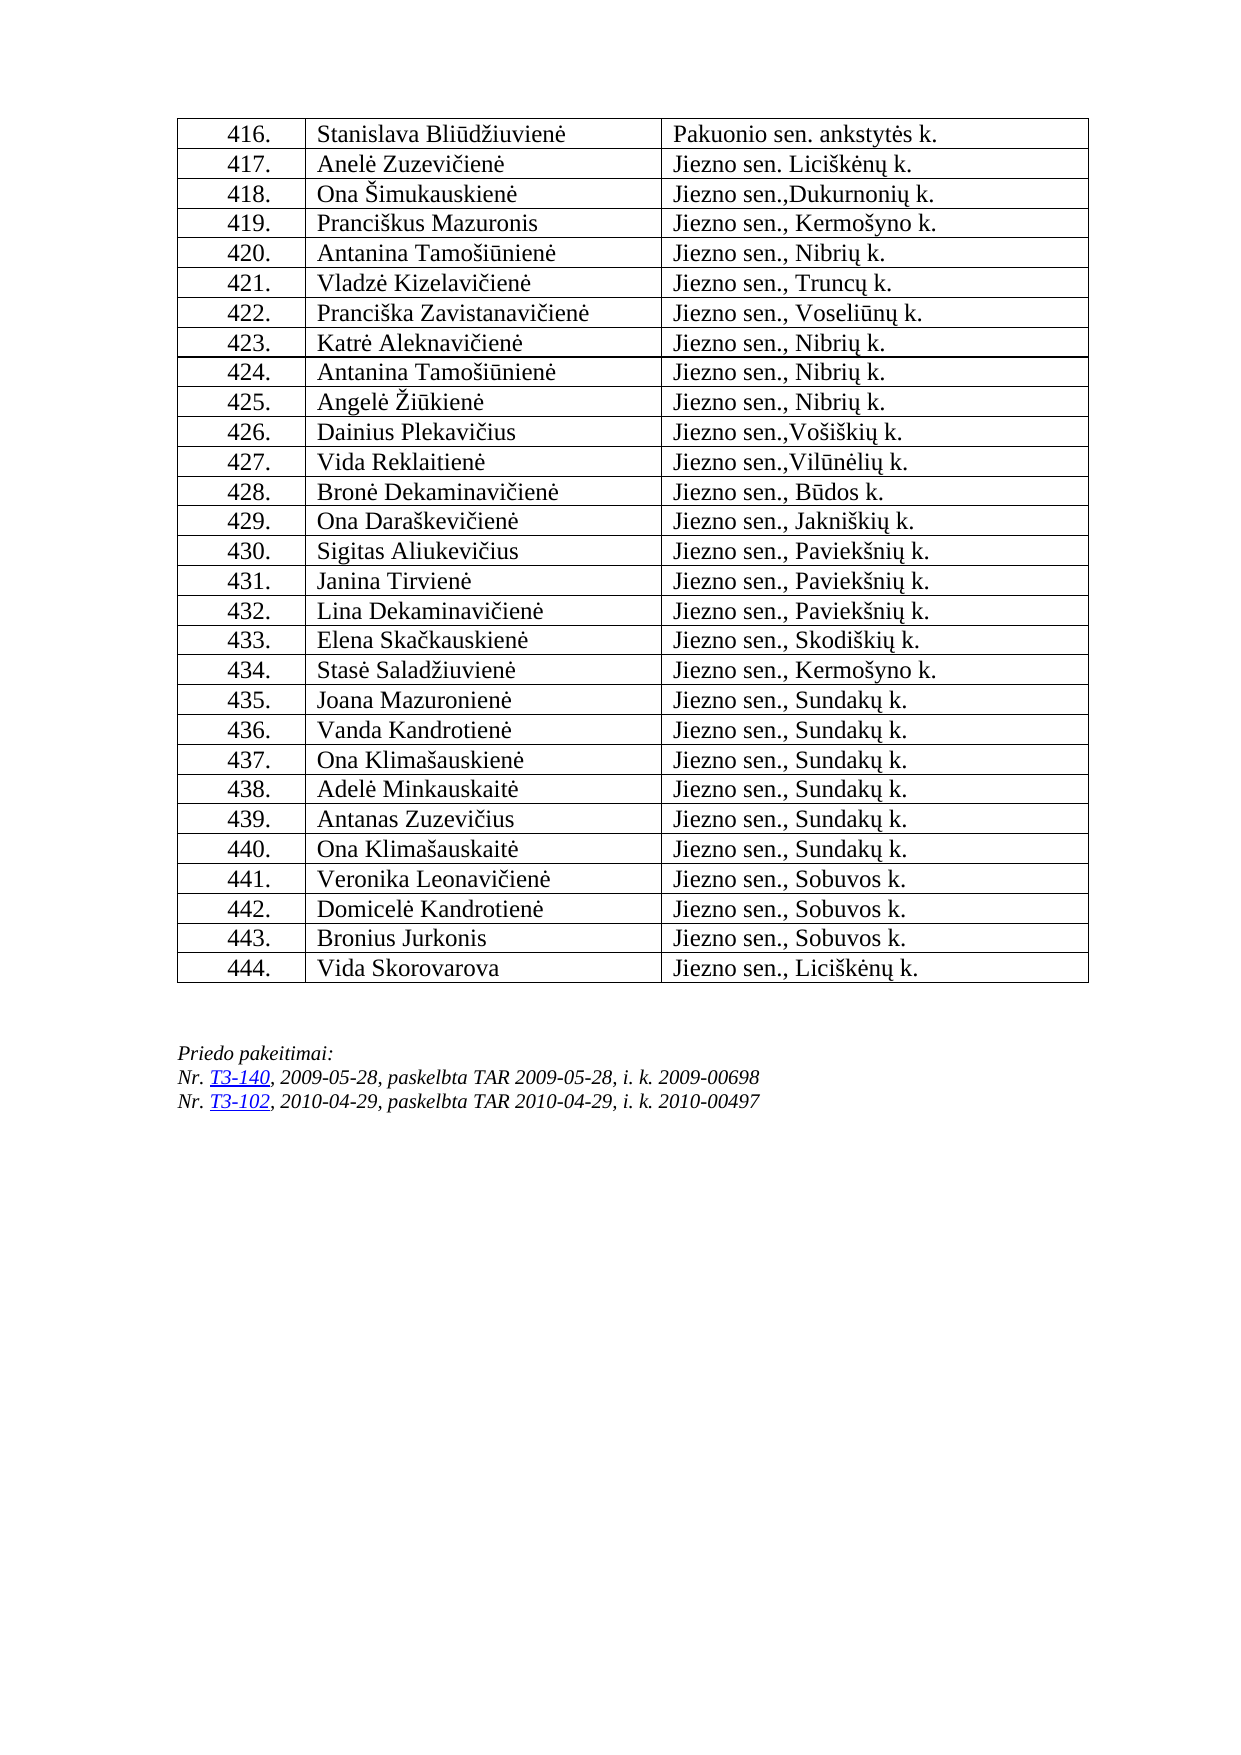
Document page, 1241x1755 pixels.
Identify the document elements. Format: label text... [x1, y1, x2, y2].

table_cell 427. [178, 447, 305, 476]
table_cell Jiezno sen., Nibrių k. [662, 238, 1088, 267]
table_cell Jiezno sen., Truncų k. [662, 268, 1088, 297]
text Priedo pakeitimai: [177, 1041, 1181, 1065]
table_cell 436. [178, 715, 305, 744]
table_cell 420. [178, 238, 305, 267]
table_cell 430. [178, 536, 305, 565]
table_cell Joana Mazuronienė [306, 685, 661, 714]
table_cell Jiezno sen., Paviekšnių k. [662, 536, 1088, 565]
table_cell Jiezno sen., Skodiškių k. [662, 626, 1088, 654]
table_cell 439. [178, 804, 305, 833]
table_cell Pranciškus Mazuronis [306, 209, 661, 237]
table_cell 440. [178, 834, 305, 863]
table_cell Pranciška Zavistanavičienė [306, 298, 661, 327]
table_cell Pakuonio sen. ankstytės k. [662, 119, 1088, 148]
table_cell Jiezno sen., Sobuvos k. [662, 894, 1088, 922]
table_cell Stanislava Bliūdžiuvienė [306, 119, 661, 148]
table_cell Jiezno sen., Jakniškių k. [662, 506, 1088, 535]
text Nr. T3-102, 2010-04-29, paskelbta TAR 2010-04-29, i. k. 2010-00497 [177, 1089, 1181, 1113]
table_cell Ona Šimukauskienė [306, 179, 661, 207]
table_cell 435. [178, 685, 305, 714]
table_cell 421. [178, 268, 305, 297]
table_cell Vanda Kandrotienė [306, 715, 661, 744]
table_cell Jiezno sen., Sundakų k. [662, 775, 1088, 803]
table_cell Janina Tirvienė [306, 566, 661, 595]
table_cell 433. [178, 626, 305, 654]
table_cell Bronius Jurkonis [306, 924, 661, 952]
table_cell Lina Dekaminavičienė [306, 596, 661, 624]
table_cell 424. [178, 358, 305, 386]
table_cell 431. [178, 566, 305, 595]
table_cell 418. [178, 179, 305, 207]
table_cell 442. [178, 894, 305, 922]
table_cell Angelė Žiūkienė [306, 387, 661, 416]
table_cell Vladzė Kizelavičienė [306, 268, 661, 297]
table_cell 423. [178, 328, 305, 356]
table_cell 443. [178, 924, 305, 952]
table_cell Jiezno sen., Nibrių k. [662, 358, 1088, 386]
table_cell Antanas Zuzevičius [306, 804, 661, 833]
table_cell Katrė Aleknavičienė [306, 328, 661, 356]
table_cell Vida Skorovarova [306, 953, 661, 982]
table_cell Jiezno sen., Kermošyno k. [662, 655, 1088, 684]
table_cell Antanina Tamošiūnienė [306, 358, 661, 386]
table_cell 441. [178, 864, 305, 893]
table_cell Sigitas Aliukevičius [306, 536, 661, 565]
table_cell 422. [178, 298, 305, 327]
table_cell 416. [178, 119, 305, 148]
table_cell 429. [178, 506, 305, 535]
table_cell 434. [178, 655, 305, 684]
table_cell Jiezno sen., Nibrių k. [662, 387, 1088, 416]
table_cell Ona Klimašauskienė [306, 745, 661, 773]
table_cell Jiezno sen., Nibrių k. [662, 328, 1088, 356]
table_cell 426. [178, 417, 305, 446]
table_cell Jiezno sen., Sundakų k. [662, 804, 1088, 833]
table_cell Jiezno sen., Būdos k. [662, 477, 1088, 505]
table_cell Jiezno sen., Sundakų k. [662, 685, 1088, 714]
table_cell Jiezno sen., Paviekšnių k. [662, 596, 1088, 624]
table_cell Adelė Minkauskaitė [306, 775, 661, 803]
table_cell Elena Skačkauskienė [306, 626, 661, 654]
table_cell Bronė Dekaminavičienė [306, 477, 661, 505]
table_cell Jiezno sen., Sundakų k. [662, 745, 1088, 773]
table_cell Antanina Tamošiūnienė [306, 238, 661, 267]
table_cell Jiezno sen., Sobuvos k. [662, 924, 1088, 952]
table_cell Jiezno sen.,Vošiškių k. [662, 417, 1088, 446]
table_cell Veronika Leonavičienė [306, 864, 661, 893]
table_cell Jiezno sen., Sundakų k. [662, 715, 1088, 744]
text Nr. T3-140, 2009-05-28, paskelbta TAR 2009-05-28, i. k. 2009-00698 [177, 1065, 1181, 1089]
table_cell Anelė Zuzevičienė [306, 149, 661, 178]
table_cell 425. [178, 387, 305, 416]
table_cell Jiezno sen., Voseliūnų k. [662, 298, 1088, 327]
table_cell 419. [178, 209, 305, 237]
table_cell Jiezno sen., Paviekšnių k. [662, 566, 1088, 595]
table_cell Stasė Saladžiuvienė [306, 655, 661, 684]
table_cell Jiezno sen., Sobuvos k. [662, 864, 1088, 893]
table_cell 438. [178, 775, 305, 803]
table_cell Jiezno sen., Kermošyno k. [662, 209, 1088, 237]
table_cell Jiezno sen. Liciškėnų k. [662, 149, 1088, 178]
table_cell Dainius Plekavičius [306, 417, 661, 446]
table_cell Domicelė Kandrotienė [306, 894, 661, 922]
table_cell Vida Reklaitienė [306, 447, 661, 476]
table_cell 428. [178, 477, 305, 505]
table_cell 437. [178, 745, 305, 773]
table_cell Jiezno sen.,Dukurnonių k. [662, 179, 1088, 207]
table_cell Ona Daraškevičienė [306, 506, 661, 535]
table_cell 444. [178, 953, 305, 982]
table_cell Jiezno sen.,Vilūnėlių k. [662, 447, 1088, 476]
table_cell Ona Klimašauskaitė [306, 834, 661, 863]
table_cell 432. [178, 596, 305, 624]
table_cell Jiezno sen., Liciškėnų k. [662, 953, 1088, 982]
table_cell Jiezno sen., Sundakų k. [662, 834, 1088, 863]
table_cell 417. [178, 149, 305, 178]
